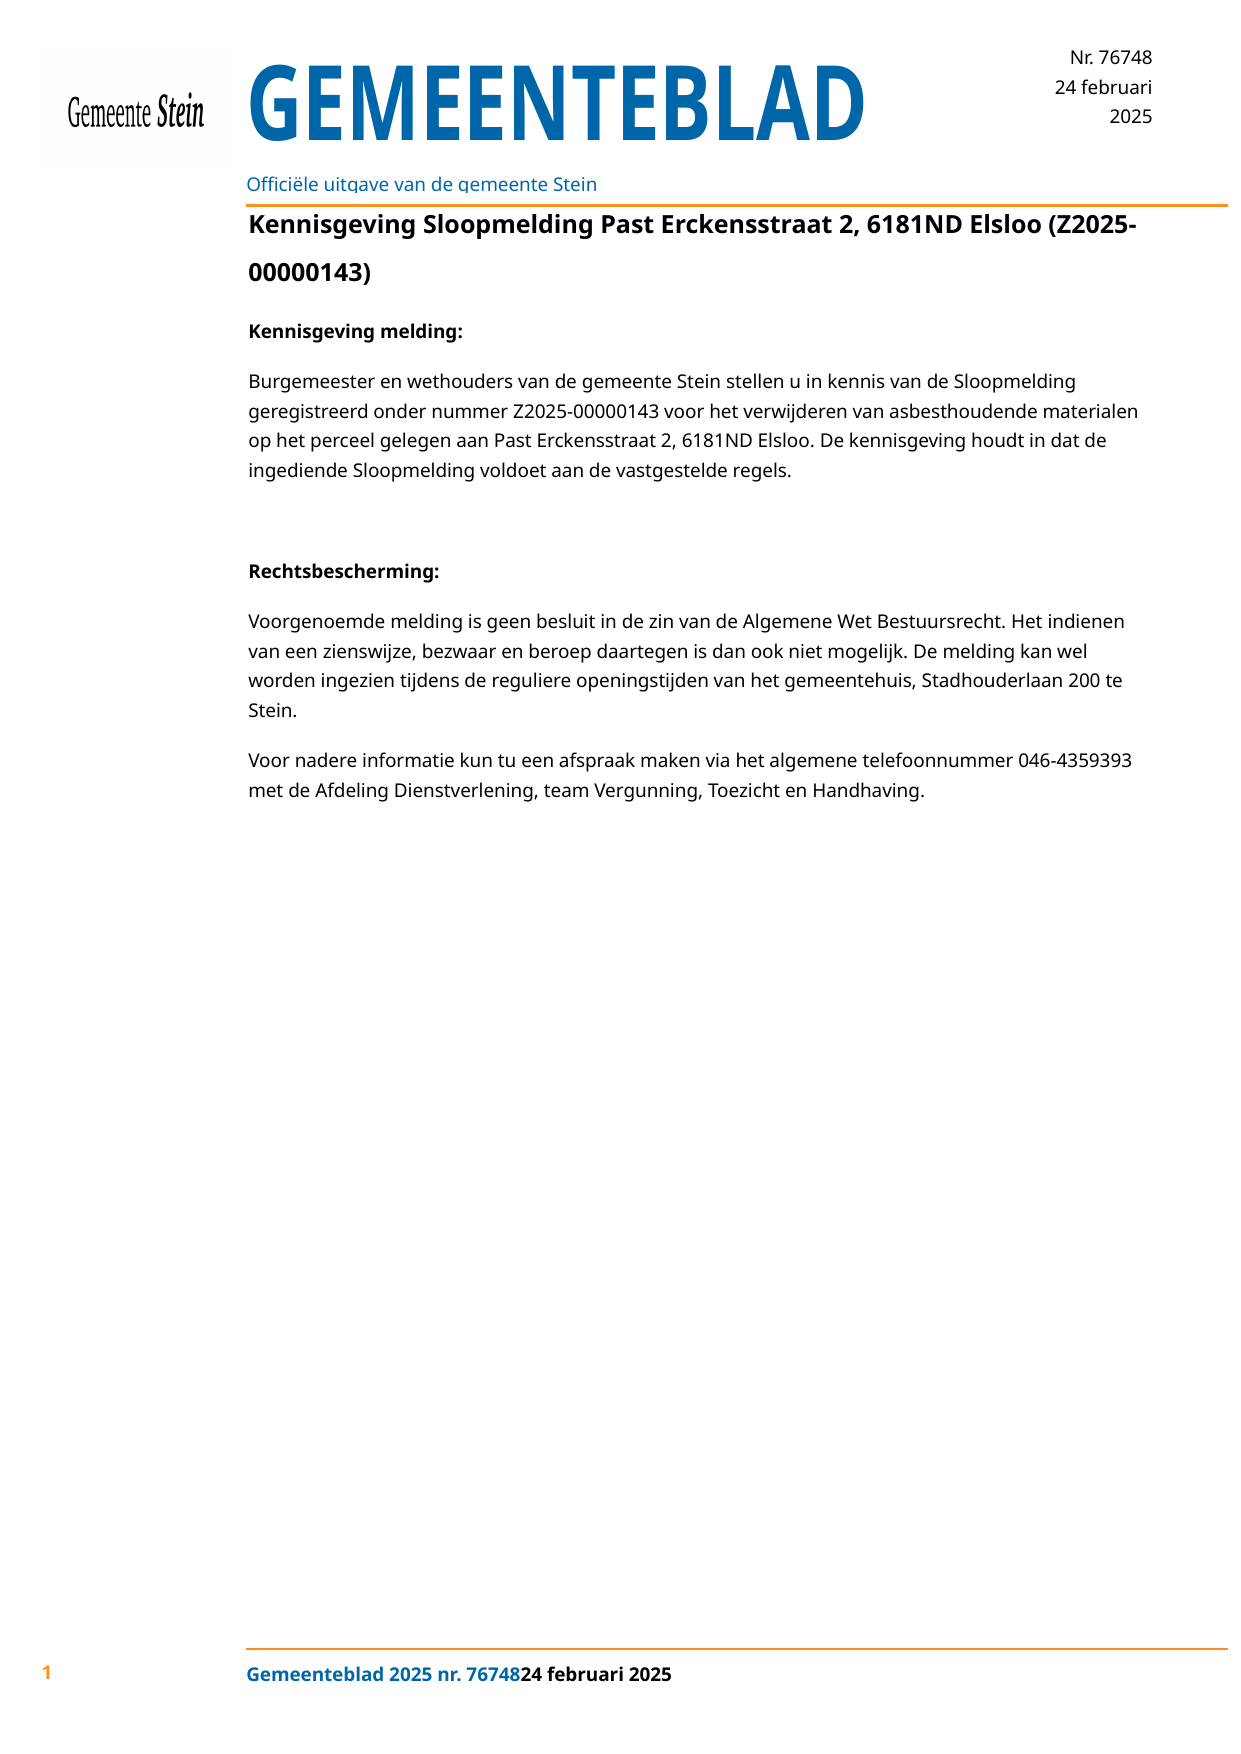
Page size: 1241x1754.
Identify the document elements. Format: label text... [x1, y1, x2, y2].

text Voor nadere informatie kun tu een afspraak maken via het algemene telefoonnummer 046-4359393 met de Afdeling Dienstverlening, team Vergunning, Toezicht en Handhaving. [248, 747, 1152, 803]
text Burgemeester en wethouders van de gemeente Stein stellen u in kennis van de Sloopmelding geregistreerd onder nummer Z2025-00000143 voor het verwijderen van asbesthoudende materialen op het perceel gelegen aan Past Erckensstraat 2, 6181ND Elsloo. De kennisgeving houdt in dat de ingediende Sloopmelding voldoet aan de vastgestelde regels. [248, 368, 1152, 483]
text Rechtsbescherming: [248, 558, 1152, 584]
picture [41, 47, 231, 172]
text Kennisgeving Sloopmelding Past Erckensstraat 2, 6181ND Elsloo (Z2025-00000143) [248, 207, 1152, 288]
text Voorgenoemde melding is geen besluit in de zin van de Algemene Wet Bestuursrecht. Het indienen van een zienswijze, bezwaar en beroep daartegen is dan ook niet mogelijk. De melding kan wel worden ingezien tijdens de reguliere openingstijden van het gemeentehuis, Stadhouderlaan 200 te Stein. [248, 608, 1152, 723]
text Kennisgeving melding: [248, 318, 1152, 344]
